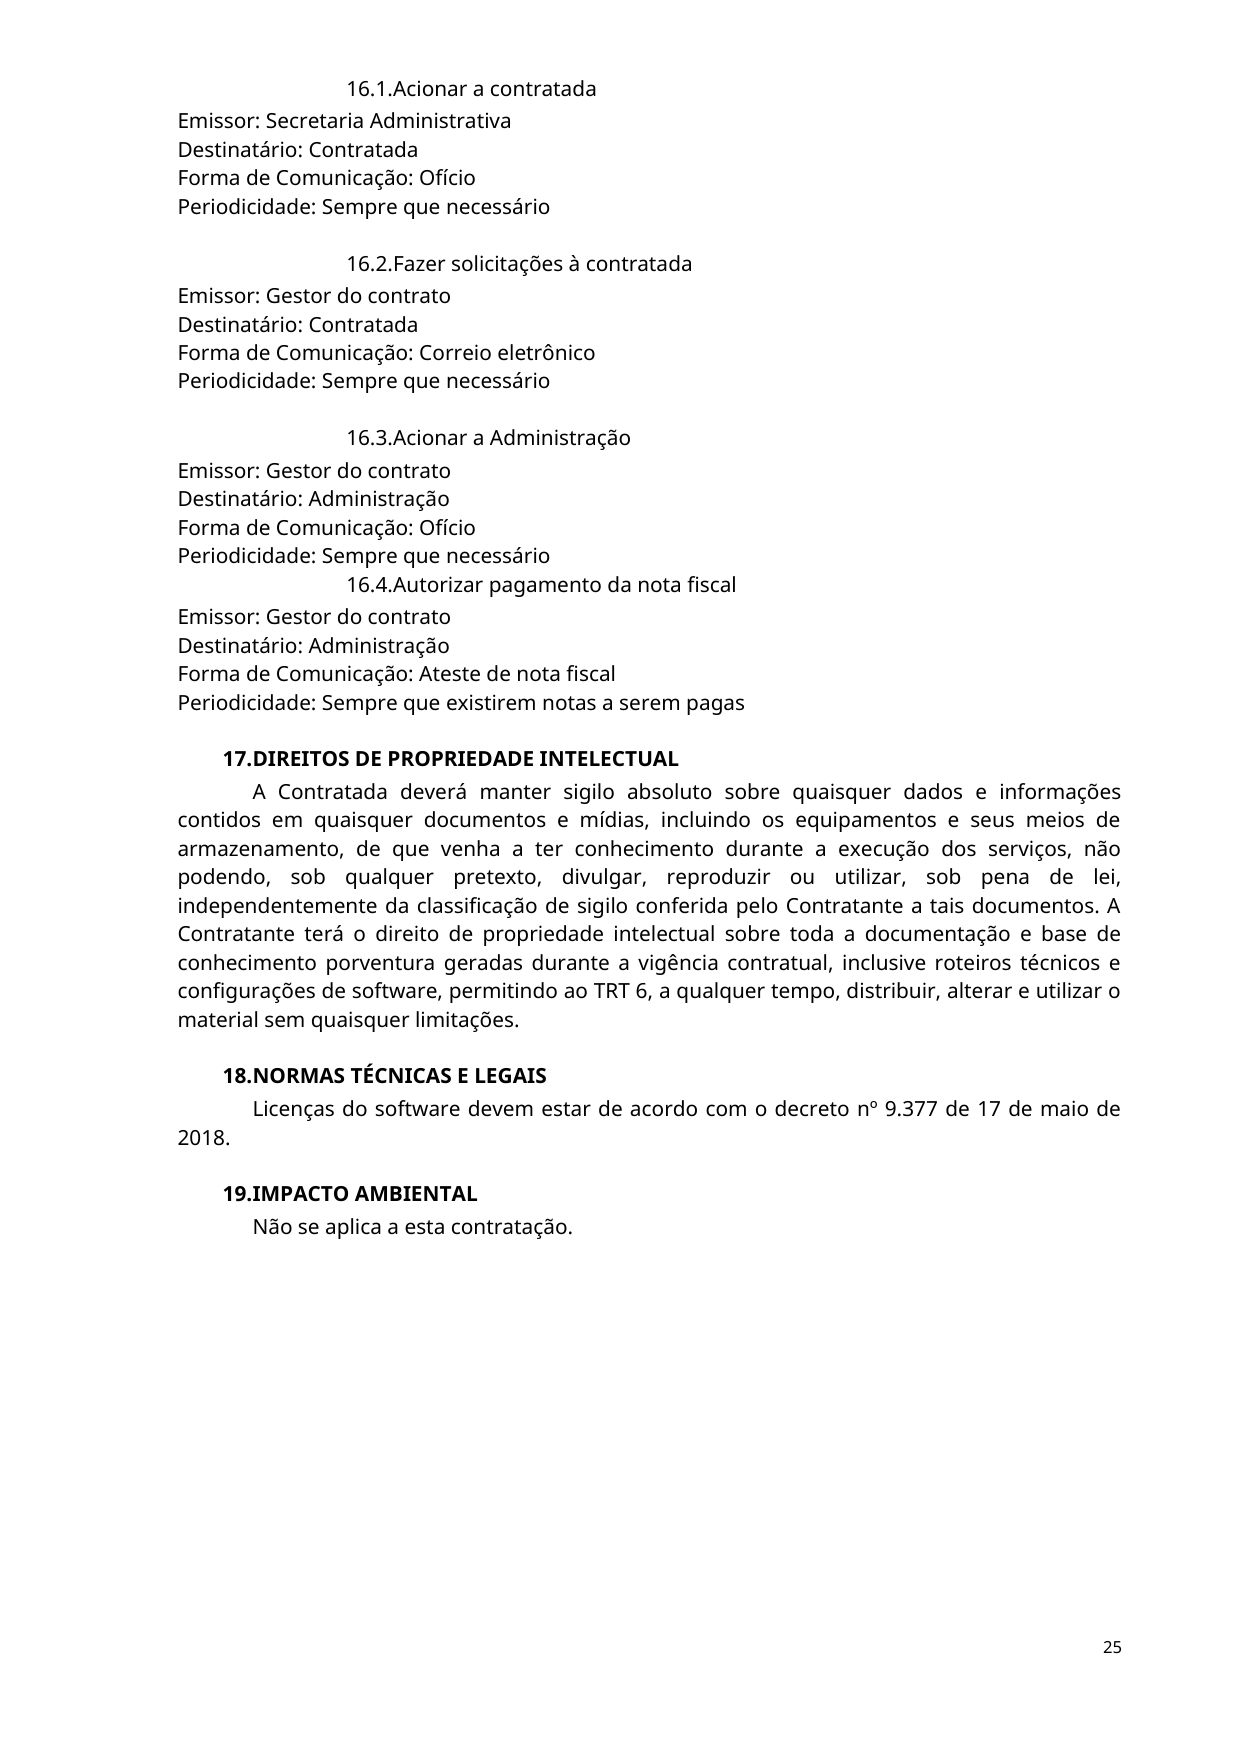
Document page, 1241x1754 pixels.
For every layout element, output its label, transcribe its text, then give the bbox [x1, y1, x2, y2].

text Emissor: Gestor do contrato [177, 602, 1122, 631]
text Destinatário: Administração [177, 484, 1122, 513]
text Periodicidade: Sempre que existirem notas a serem pagas [177, 688, 1122, 716]
text A Contratada deverá manter sigilo absoluto sobre quaisquer dados e informações contidos em quaisquer documentos e mídias, incluindo os equipamentos e seus meios de armazenamento, de que venha a ter conhecimento durante a execução dos serviços, não podendo, sob qualquer pretexto, divulgar, reproduzir ou utilizar, sob pena de lei, independentemente da classificação de sigilo conferida pelo Contratante a tais documentos. A Contratante terá o direito de propriedade intelectual sobre toda a documentação e base de conhecimento porventura geradas durante a vigência contratual, inclusive roteiros técnicos e configurações de software, permitindo ao TRT 6, a qualquer tempo, distribuir, alterar e utilizar o material sem quaisquer limitações. [177, 777, 1122, 1033]
text Emissor: Gestor do contrato [177, 456, 1122, 484]
text Licenças do software devem estar de acordo com o decreto nº 9.377 de 17 de maio de 2018. [177, 1094, 1122, 1151]
list DIREITOS DE PROPRIEDADE INTELECTUAL [215, 744, 1122, 773]
list Fazer solicitações à contratada [346, 249, 1122, 277]
text Destinatário: Administração [177, 631, 1122, 659]
list Acionar a Administração [346, 423, 1122, 452]
text Periodicidade: Sempre que necessário [177, 192, 1122, 220]
text Forma de Comunicação: Ofício [177, 163, 1122, 192]
list Acionar a contratada [346, 74, 1122, 102]
text Periodicidade: Sempre que necessário [177, 367, 1122, 395]
text Forma de Comunicação: Ateste de nota fiscal [177, 659, 1122, 688]
text Periodicidade: Sempre que necessário [177, 541, 1122, 570]
text Emissor: Gestor do contrato [177, 281, 1122, 310]
text Forma de Comunicação: Correio eletrônico [177, 338, 1122, 367]
text Destinatário: Contratada [177, 310, 1122, 338]
text Destinatário: Contratada [177, 135, 1122, 163]
list Autorizar pagamento da nota fiscal [346, 570, 1122, 598]
list IMPACTO AMBIENTAL [215, 1179, 1122, 1208]
text Forma de Comunicação: Ofício [177, 513, 1122, 541]
list NORMAS TÉCNICAS E LEGAIS [215, 1062, 1122, 1090]
text Não se aplica a esta contratação. [177, 1212, 1122, 1241]
text Emissor: Secretaria Administrativa [177, 106, 1122, 135]
